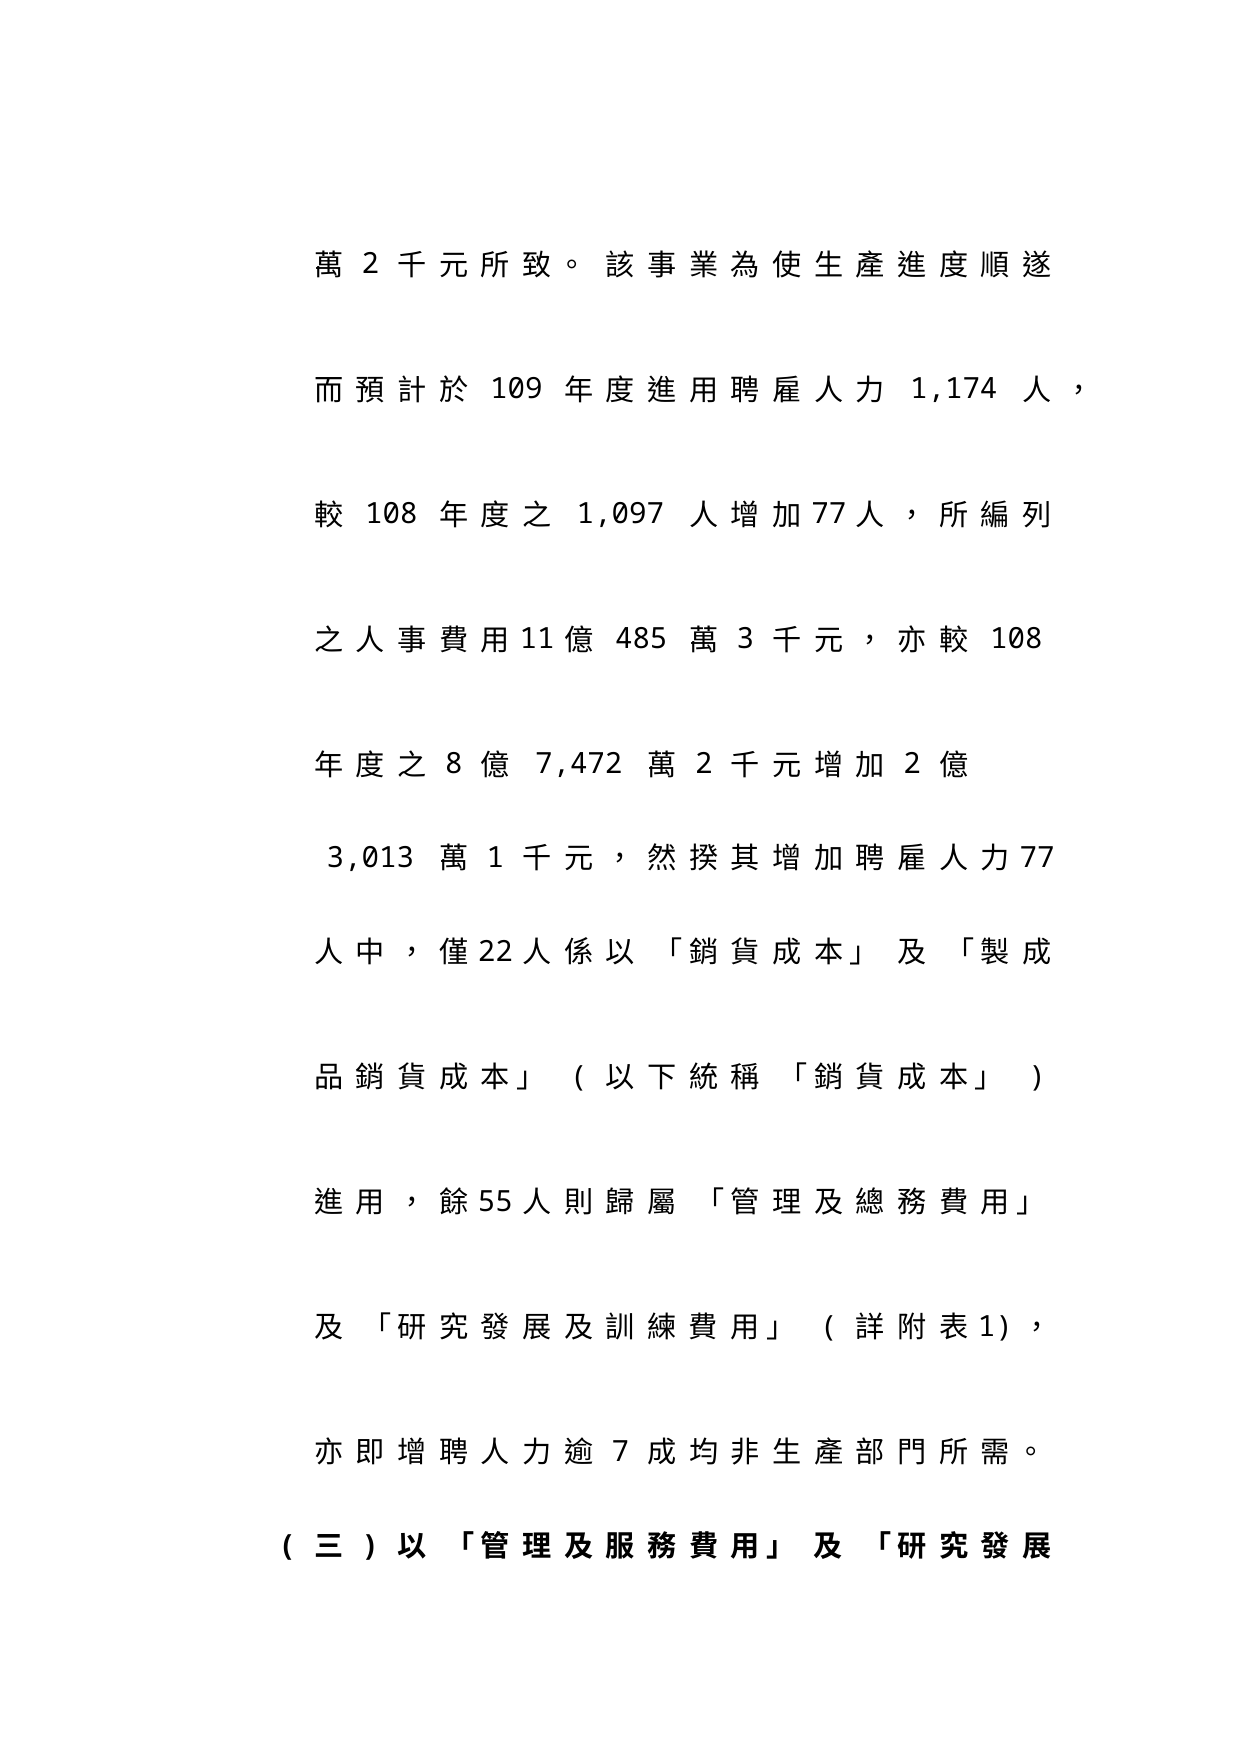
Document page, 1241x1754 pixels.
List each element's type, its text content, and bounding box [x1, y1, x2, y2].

text (三)以「管理及服務費用」及「研究發展 [242, 1502, 1058, 1564]
text 生產事業109年度預算編列業務收入101億6,474萬8千元，較108年度之75億5,296萬3千元增加26億1,178萬5千元(增幅34.58％)，主係兵工類產品「迅馳專案30公厘鏈砲裝步戰鬥車」進入量產期編列56億606萬4千元，較108年度之33億2,212萬2千元增列22億8,394萬2千元所致。該事業為使生產進度順遂而預計於109年度進用聘雇人力1,174人，較108年度之1,097人增加77人，所編列之人事費用11億485萬3千元，亦較108年度之8億7,472萬2千元增加2億3,013萬1千元，然揆其增加聘雇人力77人中，僅22人係以「銷貨成本」及「製成品銷貨成本」(以下統稱「銷貨成本」)進用，餘55人則歸屬「管理及總務費用」及「研究發展及訓練費用」(詳附表1)，亦即增聘人力逾7成均非生產部門所需。 [271, 189, 1058, 1502]
